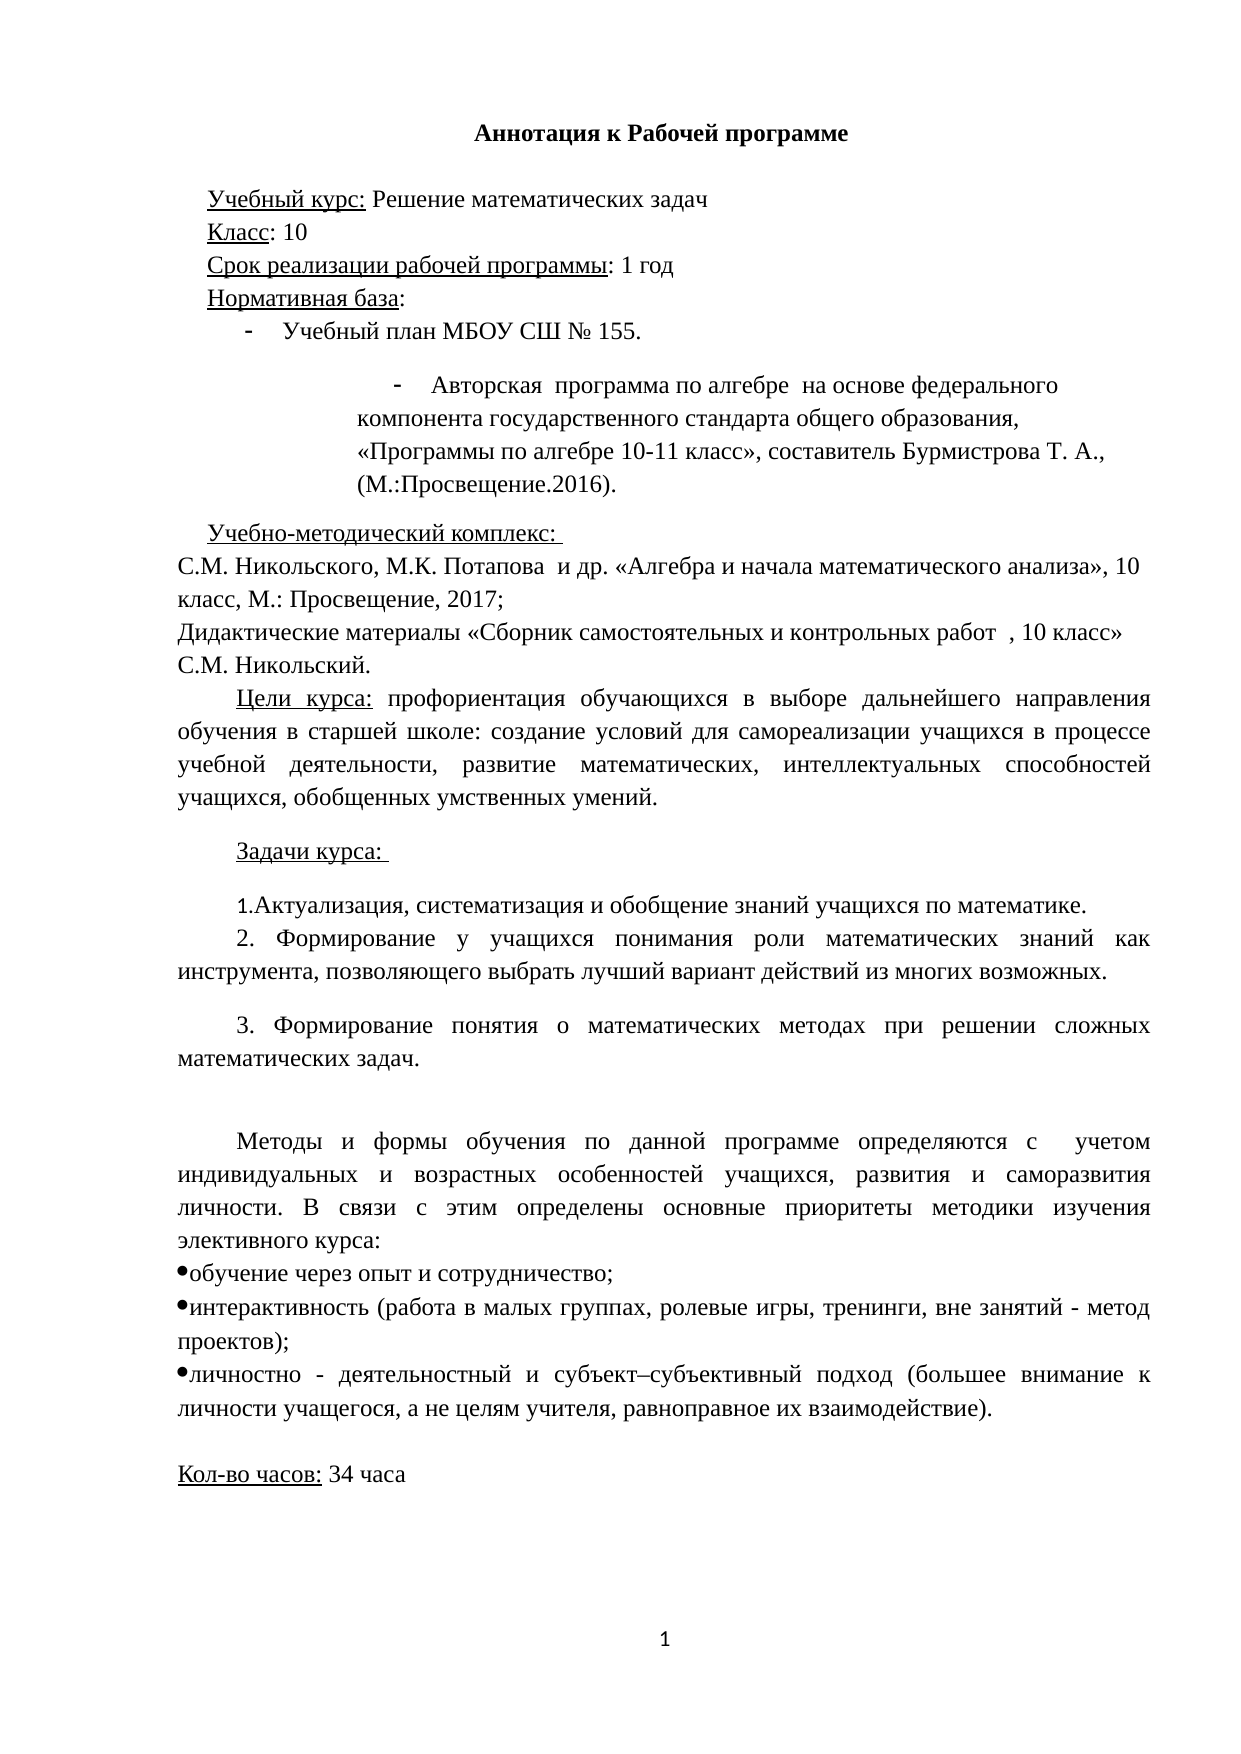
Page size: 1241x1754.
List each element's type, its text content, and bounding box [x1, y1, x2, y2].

text Нормативная база: [207, 283, 1152, 312]
list личностно - деятельностный и субъект–субъективный подход (большее внимание к личности учащегося, а не целям учителя, равноправное их взаимодействие). [177, 1359, 1152, 1422]
text Методы и формы обучения по данной программе определяются с учетом индивидуальных и возрастных особенностей учащихся, развития и саморазвития личности. В связи с этим определены основные приоритеты методики изучения элективного курса: [177, 1126, 1152, 1254]
list Авторская программа по алгебре на основе федерального компонента государственного стандарта общего образования, «Программы по алгебре 10-11 класс», составитель Бурмистрова Т. А.,(М.:Просвещение.2016). [319, 370, 1152, 498]
text Учебный курс: Решение математических задач [207, 184, 1152, 213]
list Учебный план МБОУ СШ № 155. [244, 316, 1152, 345]
text Цели курса: профориентация обучающихся в выборе дальнейшего направления обучения в старшей школе: создание условий для самореализации учащихся в процессе учебной деятельности, развитие математических, интеллектуальных способностей учащихся, обобщенных умственных умений. [177, 683, 1152, 811]
text Срок реализации рабочей программы: 1 год [207, 250, 1152, 279]
list интерактивность (работа в малых группах, ролевые игры, тренинги, вне занятий - метод проектов); [177, 1292, 1152, 1355]
text Кол-во часов: 34 часа [177, 1459, 1152, 1488]
text Учебно-методический комплекс: [207, 518, 1152, 547]
text 3. Формирование понятия о математических методах при решении сложных математических задач. [177, 1010, 1152, 1072]
text Задачи курса: [177, 836, 1152, 864]
text Дидактические материалы «Сборник самостоятельных и контрольных работ , 10 класс» С.М. Никольский. [177, 617, 1152, 679]
text Класс: 10 [207, 217, 1152, 246]
list обучение через опыт и сотрудничество; [177, 1258, 1152, 1288]
text 2. Формирование у учащихся понимания роли математических знаний как инструмента, позволяющего выбрать лучший вариант действий из многих возможных. [177, 923, 1152, 985]
list Актуализация, систематизация и обобщение знаний учащихся по математике. [177, 890, 1152, 919]
text Аннотация к Рабочей программе [177, 118, 1152, 147]
text С.М. Никольского, М.К. Потапова и др. «Алгебра и начала математического анализа», 10 класс, М.: Просвещение, 2017; [177, 551, 1152, 613]
